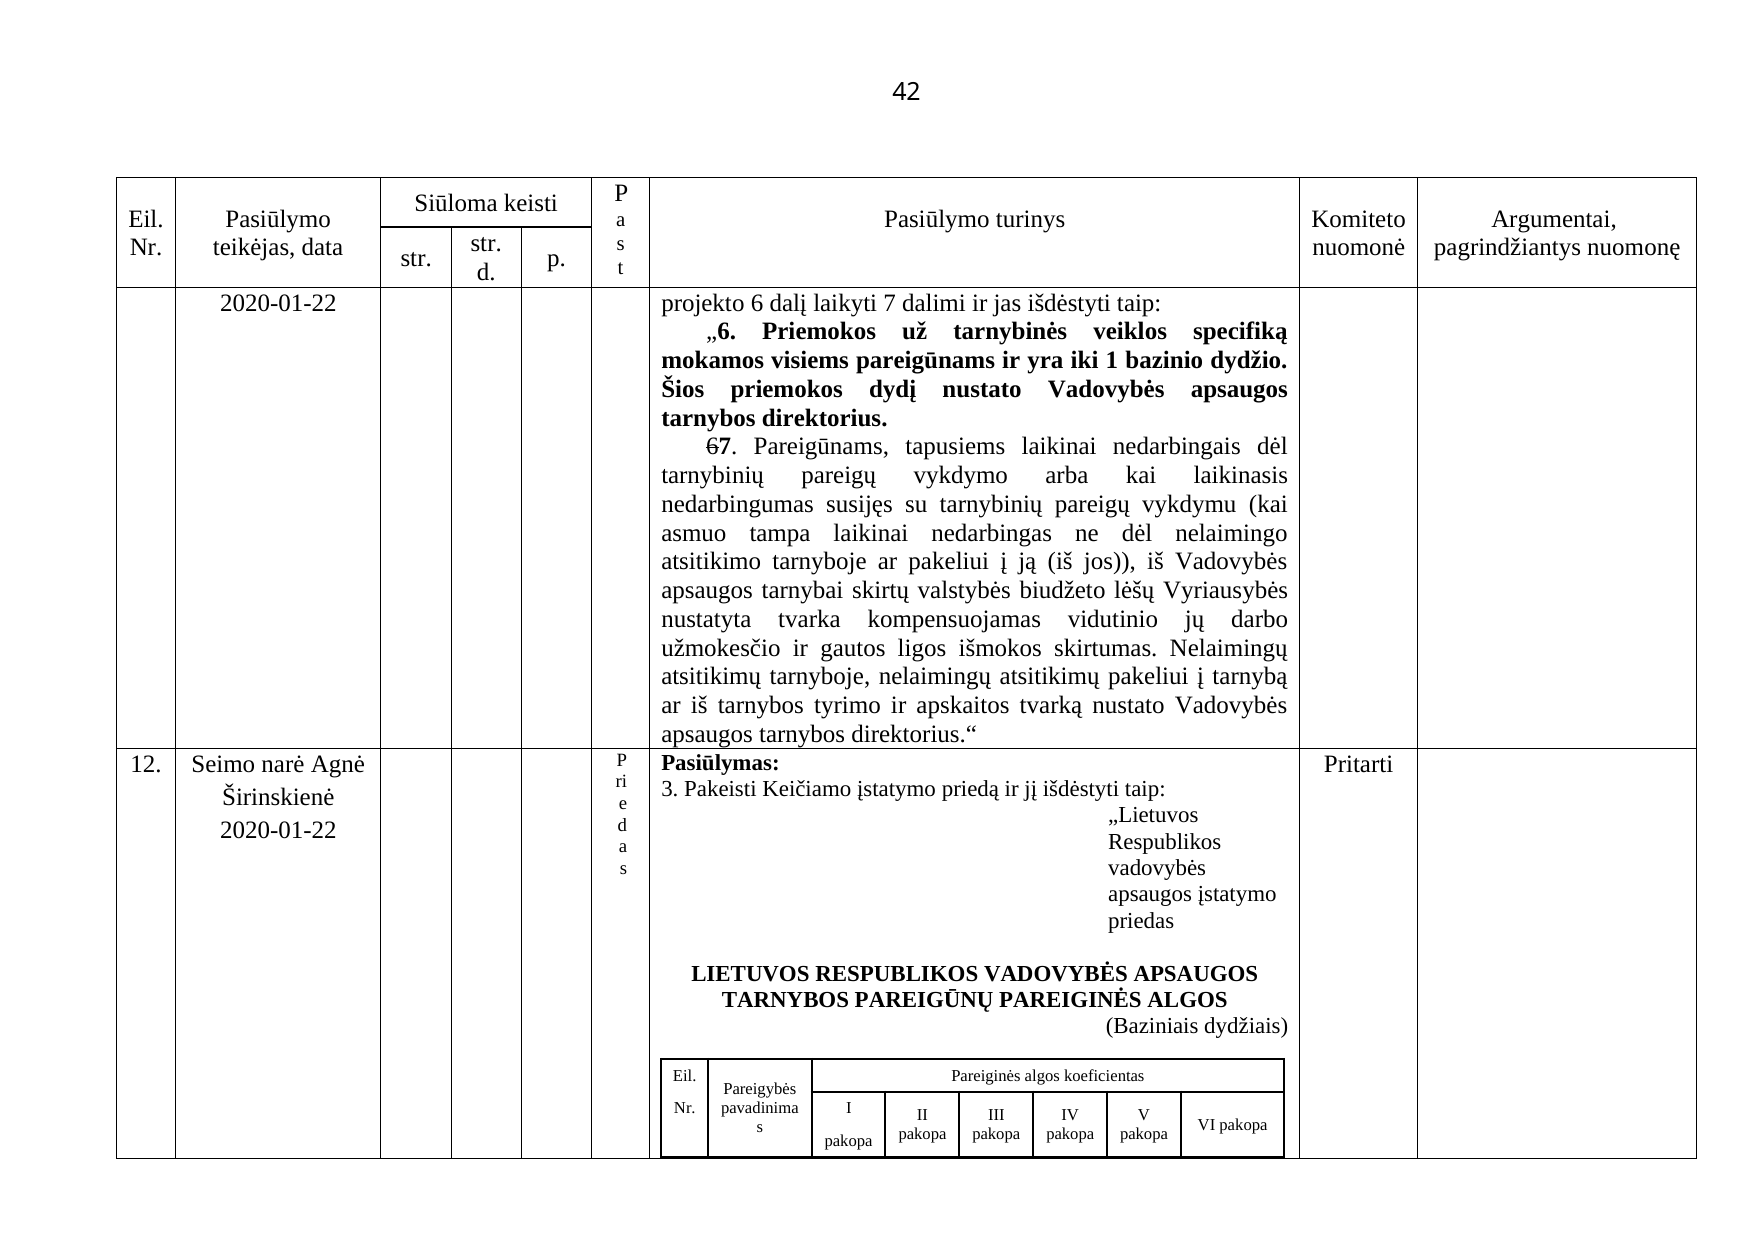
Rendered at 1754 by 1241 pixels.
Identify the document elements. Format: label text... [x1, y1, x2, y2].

table_cell [522, 749, 591, 1158]
table_cell 12. [117, 749, 175, 1158]
table_cell projekto 6 dalį laikyti 7 dalimi ir jas išdėstyti taip: „6. Priemokos už tarnybinės veiklos specifiką mokamos visiems pareigūnams ir yra iki 1 bazinio dydžio. Šios priemokos dydį nustato Vadovybės apsaugos tarnybos direktorius. 67. Pareigūnams, tapusiems laikinai nedarbingais dėl tarnybinių pareigų vykdymo arba kai laikinasis nedarbingumas susijęs su tarnybinių pareigų vykdymu (kai asmuo tampa laikinai nedarbingas ne dėl nelaimingo atsitikimo tarnyboje ar pakeliui į ją (iš jos)), iš Vadovybės apsaugos tarnybai skirtų valstybės biudžeto lėšų Vyriausybės nustatyta tvarka kompensuojamas vidutinio jų darbo užmokesčio ir gautos ligos išmokos skirtumas. Nelaimingų atsitikimų tarnyboje, nelaimingų atsitikimų pakeliui į tarnybą ar iš tarnybos tyrimo ir apskaitos tvarką nustato Vadovybės apsaugos tarnybos direktorius.“ [650, 288, 1299, 748]
table_cell [117, 288, 175, 748]
table_header Pasiūlymo turinys [650, 178, 1299, 287]
table_cell III pakopa [960, 1093, 1032, 1156]
table_cell Pritarti [1300, 749, 1417, 1158]
table_cell str. d. [452, 228, 521, 287]
table_header Pareigybės pavadinimas [709, 1060, 811, 1156]
table_header Pastabos [592, 178, 649, 287]
table_cell [452, 288, 521, 748]
table_cell V pakopa [1108, 1093, 1180, 1156]
table_header Pareiginės algos koeficientas [813, 1060, 1283, 1091]
table_cell I [813, 1093, 884, 1123]
table_cell [381, 288, 451, 748]
table_cell II pakopa [886, 1093, 958, 1156]
table_header Eil. [662, 1060, 707, 1091]
table_cell [1300, 288, 1417, 748]
table_header Komiteto nuomonė [1300, 178, 1417, 287]
table_header Argumentai, pagrindžiantys nuomonę [1418, 178, 1696, 287]
table_cell [1418, 288, 1696, 748]
table_cell [381, 749, 451, 1158]
table_cell VI pakopa [1182, 1093, 1283, 1156]
table_cell Nr. [662, 1091, 707, 1123]
table_cell Priedas [592, 749, 649, 1158]
table_cell str. [381, 228, 451, 287]
table_cell 2020-01-22 [176, 288, 380, 748]
table_header Eil. Nr. [117, 178, 175, 287]
table_cell p. [522, 228, 591, 287]
table_cell [592, 288, 649, 748]
table_cell pakopa [813, 1123, 884, 1156]
table_cell IV pakopa [1034, 1093, 1106, 1156]
table_cell [1418, 749, 1696, 1158]
table_cell Pasiūlymas: 3. Pakeisti Keičiamo įstatymo priedą ir jį išdėstyti taip: „Lietuvos Respublikos vadovybės apsaugos įstatymo priedas LIETUVOS RESPUBLIKOS VADOVYBĖS APSAUGOS TARNYBOS PAREIGŪNŲ PAREIGINĖS ALGOS (Baziniais dydžiais) [650, 749, 1299, 1158]
table_cell [452, 749, 521, 1158]
table_cell Seimo narė Agnė Širinskienė 2020-01-22 [176, 749, 380, 1158]
table_cell [522, 288, 591, 748]
table_header Siūloma keisti [381, 178, 591, 226]
table_cell [662, 1123, 707, 1156]
table_header Pasiūlymo teikėjas, data [176, 178, 380, 287]
